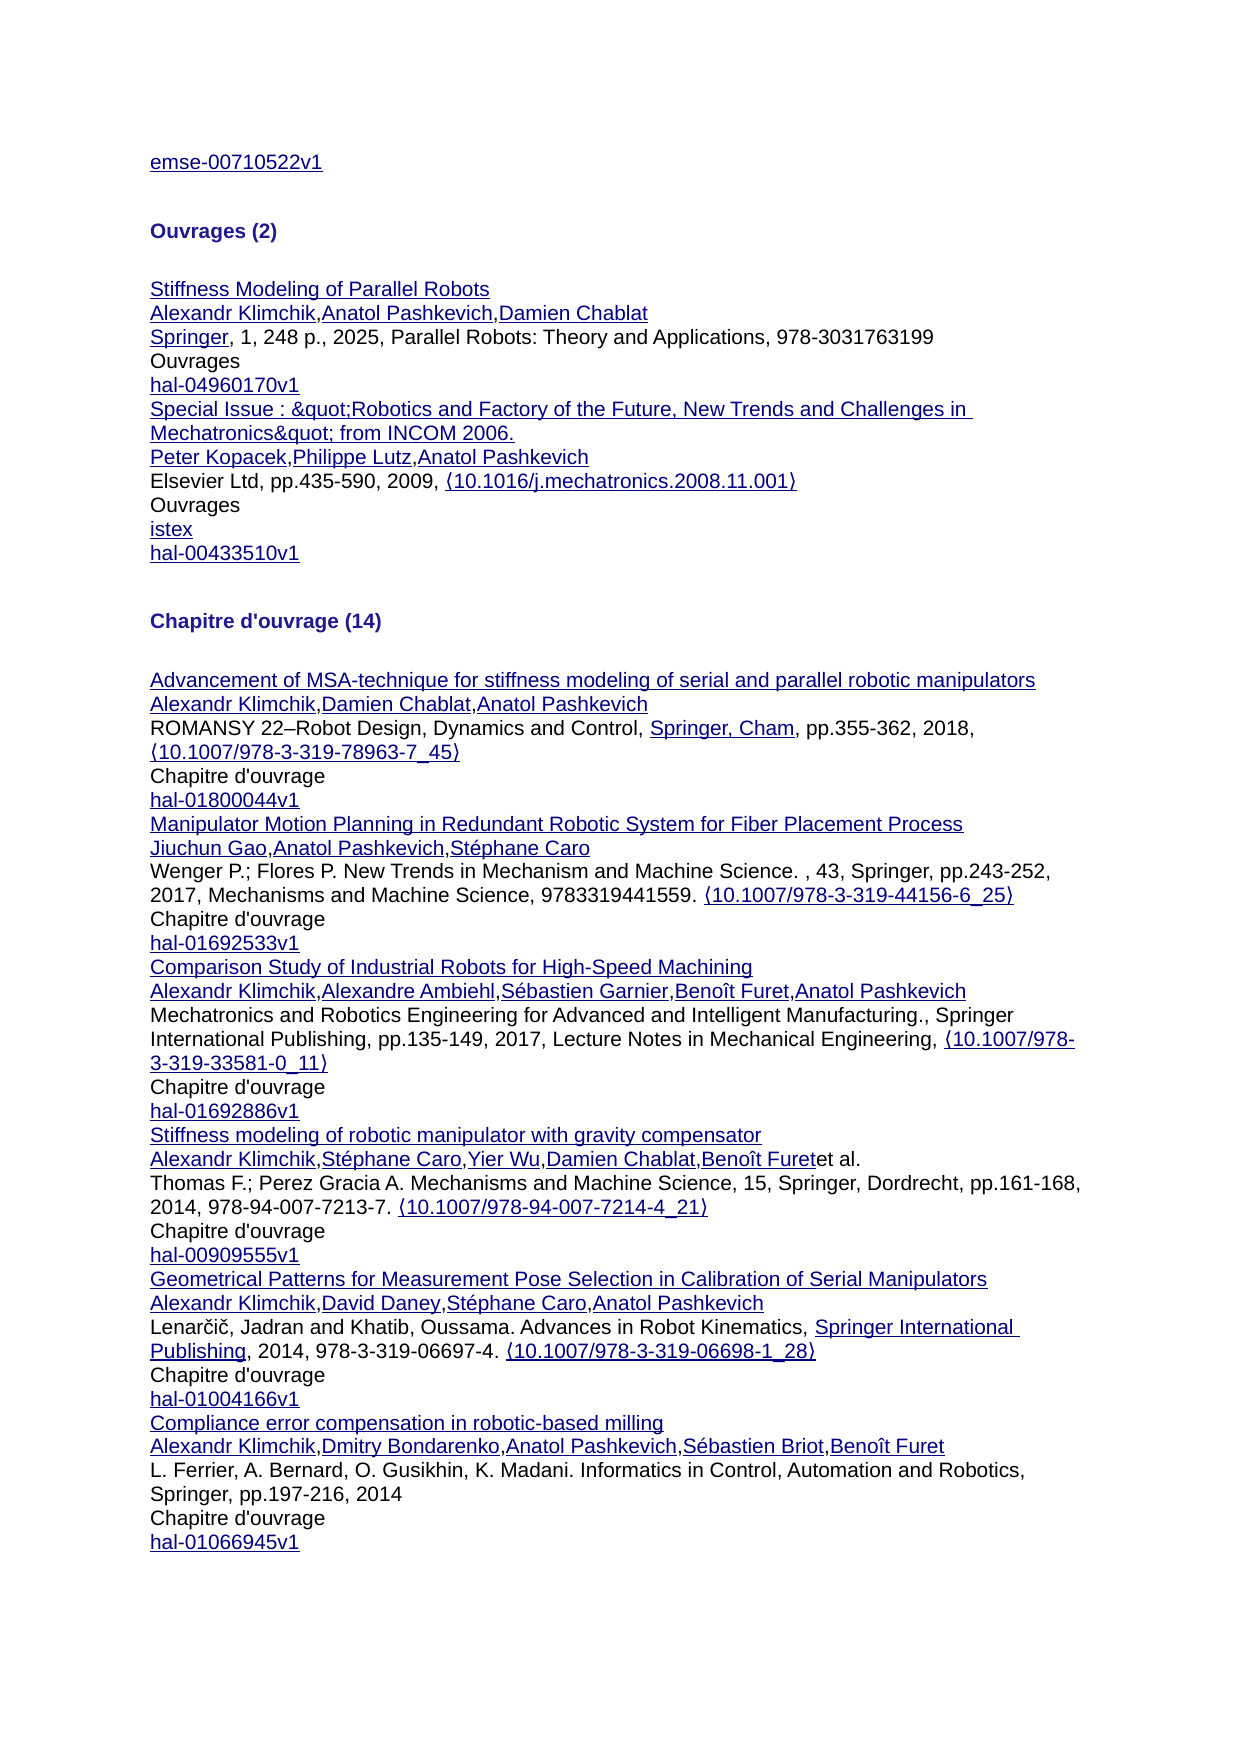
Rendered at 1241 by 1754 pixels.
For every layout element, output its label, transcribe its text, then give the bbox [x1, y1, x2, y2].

table_cell Compliance error compensation in robotic-based milling Alexandr Klimchik,Dmitry Bondarenko,Anatol Pashkevich,Sébastien Briot,Benoît Furet L. Ferrier, A. Bernard, O. Gusikhin, K. Madani. Informatics in Control, Automation and Robotics, Springer, pp.197-216, 2014 Chapitre d'ouvrage hal-01066945v1 [150, 1410, 1090, 1554]
table_cell Geometrical Patterns for Measurement Pose Selection in Calibration of Serial Manipulators Alexandr Klimchik,David Daney,Stéphane Caro,Anatol Pashkevich Lenarčič, Jadran and Khatib, Oussama. Advances in Robot Kinematics, Springer International Publishing, 2014, 978-3-319-06697-4. ⟨10.1007/978-3-319-06698-1_28⟩ Chapitre d'ouvrage hal-01004166v1 [150, 1267, 1090, 1410]
table_cell emse-00710522v1 [150, 150, 1090, 174]
subtitle Ouvrages (2) [150, 219, 1090, 243]
table_cell Special Issue : &quot;Robotics and Factory of the Future, New Trends and Challenges in Mechatronics&quot; from INCOM 2006. Peter Kopacek,Philippe Lutz,Anatol Pashkevich Elsevier Ltd, pp.435-590, 2009, ⟨10.1016/j.mechatronics.2008.11.001⟩ Ouvrages istex hal-00433510v1 [150, 397, 1090, 564]
table_header Stiffness Modeling of Parallel Robots Alexandr Klimchik,Anatol Pashkevich,Damien Chablat Springer, 1, 248 p., 2025, Parallel Robots: Theory and Applications, 978-3031763199 Ouvrages hal-04960170v1 [150, 277, 1090, 397]
subtitle Chapitre d'ouvrage (14) [150, 609, 1090, 633]
table_cell Manipulator Motion Planning in Redundant Robotic System for Fiber Placement Process Jiuchun Gao,Anatol Pashkevich,Stéphane Caro Wenger P.; Flores P. New Trends in Mechanism and Machine Science. , 43, Springer, pp.243-252, 2017, Mechanisms and Machine Science, 9783319441559. ⟨10.1007/978-3-319-44156-6_25⟩ Chapitre d'ouvrage hal-01692533v1 [150, 811, 1090, 955]
table_cell Stiffness modeling of robotic manipulator with gravity compensator Alexandr Klimchik,Stéphane Caro,Yier Wu,Damien Chablat,Benoît Furetet al. Thomas F.; Perez Gracia A. Mechanisms and Machine Science, 15, Springer, Dordrecht, pp.161-168, 2014, 978-94-007-7213-7. ⟨10.1007/978-94-007-7214-4_21⟩ Chapitre d'ouvrage hal-00909555v1 [150, 1123, 1090, 1267]
table_header Advancement of MSA-technique for stiffness modeling of serial and parallel robotic manipulators Alexandr Klimchik,Damien Chablat,Anatol Pashkevich ROMANSY 22–Robot Design, Dynamics and Control, Springer, Cham, pp.355-362, 2018, ⟨10.1007/978-3-319-78963-7_45⟩ Chapitre d'ouvrage hal-01800044v1 [150, 668, 1090, 811]
table_cell Comparison Study of Industrial Robots for High-Speed Machining Alexandr Klimchik,Alexandre Ambiehl,Sébastien Garnier,Benoît Furet,Anatol Pashkevich Mechatronics and Robotics Engineering for Advanced and Intelligent Manufacturing., Springer International Publishing, pp.135-149, 2017, Lecture Notes in Mechanical Engineering, ⟨10.1007/978-3-319-33581-0_11⟩ Chapitre d'ouvrage hal-01692886v1 [150, 955, 1090, 1123]
